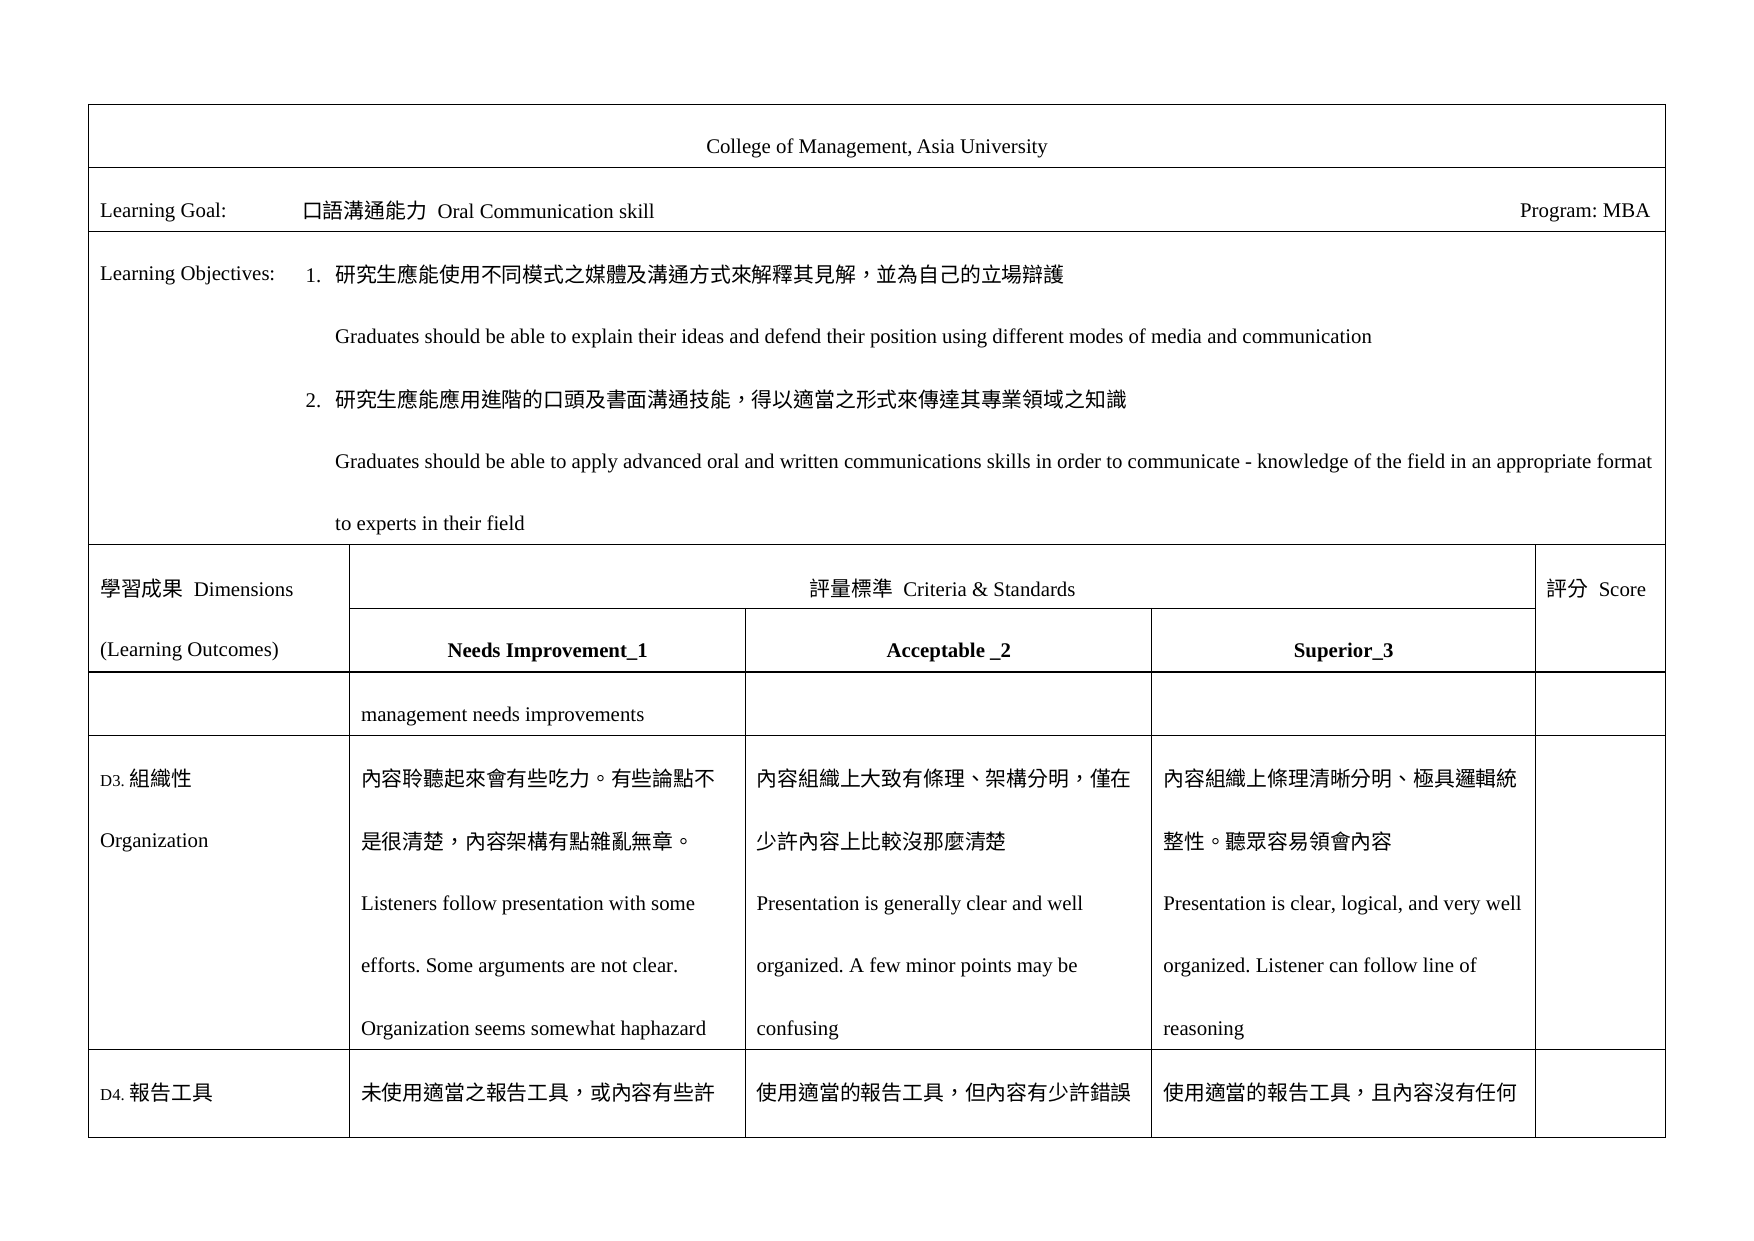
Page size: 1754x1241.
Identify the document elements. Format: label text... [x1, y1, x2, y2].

table_cell 使用適當的報告工具，但內容有少許錯誤 [746, 1050, 1151, 1137]
table_cell 內容組織上大致有條理、架構分明，僅在少許內容上比較沒那麼清楚 Presentation is generally clear and well organized. A few minor points may be confusing [746, 736, 1151, 1048]
table_cell 使用適當的報告工具，且內容沒有任何 [1152, 1050, 1535, 1137]
table_cell 未使用適當之報告工具，或內容有些許 [350, 1050, 745, 1137]
table_cell [1152, 673, 1535, 735]
table_cell 評量標準 Criteria & Standards [350, 545, 1535, 608]
table_cell 內容聆聽起來會有些吃力。有些論點不是很清楚，內容架構有點雜亂無章。 Listeners follow presentation with some efforts. Some arguments are not clear. Organization seems somewhat haphazard [350, 736, 745, 1048]
table_cell 研究生應能使用不同模式之媒體及溝通方式來解釋其見解，並為自己的立場辯護 Graduates should be able to explain their ideas and defend their position using different modes of media and communication 研究生應能應用進階的口頭及書面溝通技能，得以適當之形式來傳達其專業領域之知識 Graduates should be able to apply advanced oral and written communications skills in order to communicate - knowledge of the field in an appropriate format to experts in their field [291, 232, 1665, 544]
table_cell Learning Objectives: [89, 232, 291, 544]
table_cell 組織性 Organization [89, 736, 349, 1048]
table_cell Superior_3 [1152, 609, 1535, 671]
table_cell 學習成果 Dimensions (Learning Outcomes) [89, 545, 349, 671]
table_cell Program: MBA [1403, 168, 1665, 231]
table_cell [1536, 673, 1665, 735]
table_cell 報告工具 Presentation tool [89, 1050, 349, 1137]
table_cell Needs Improvement_1 [350, 609, 745, 671]
table_cell 內容組織上條理清晰分明、極具邏輯統整性。聽眾容易領會內容 Presentation is clear, logical, and very well organized. Listener can follow line of reasoning [1152, 736, 1535, 1048]
table_cell management needs improvements [350, 673, 745, 735]
table_cell 評分 Score [1536, 545, 1665, 671]
table_cell [1536, 736, 1665, 1048]
table_cell [89, 673, 349, 735]
table_cell 口語溝通能力 Oral Communication skill [291, 168, 1403, 231]
table_header College of Management, Asia University [89, 105, 1665, 167]
table_cell [746, 673, 1151, 735]
table_cell Learning Goal: [89, 168, 291, 231]
table_cell [1536, 1050, 1665, 1137]
table_cell Acceptable _2 [746, 609, 1151, 671]
